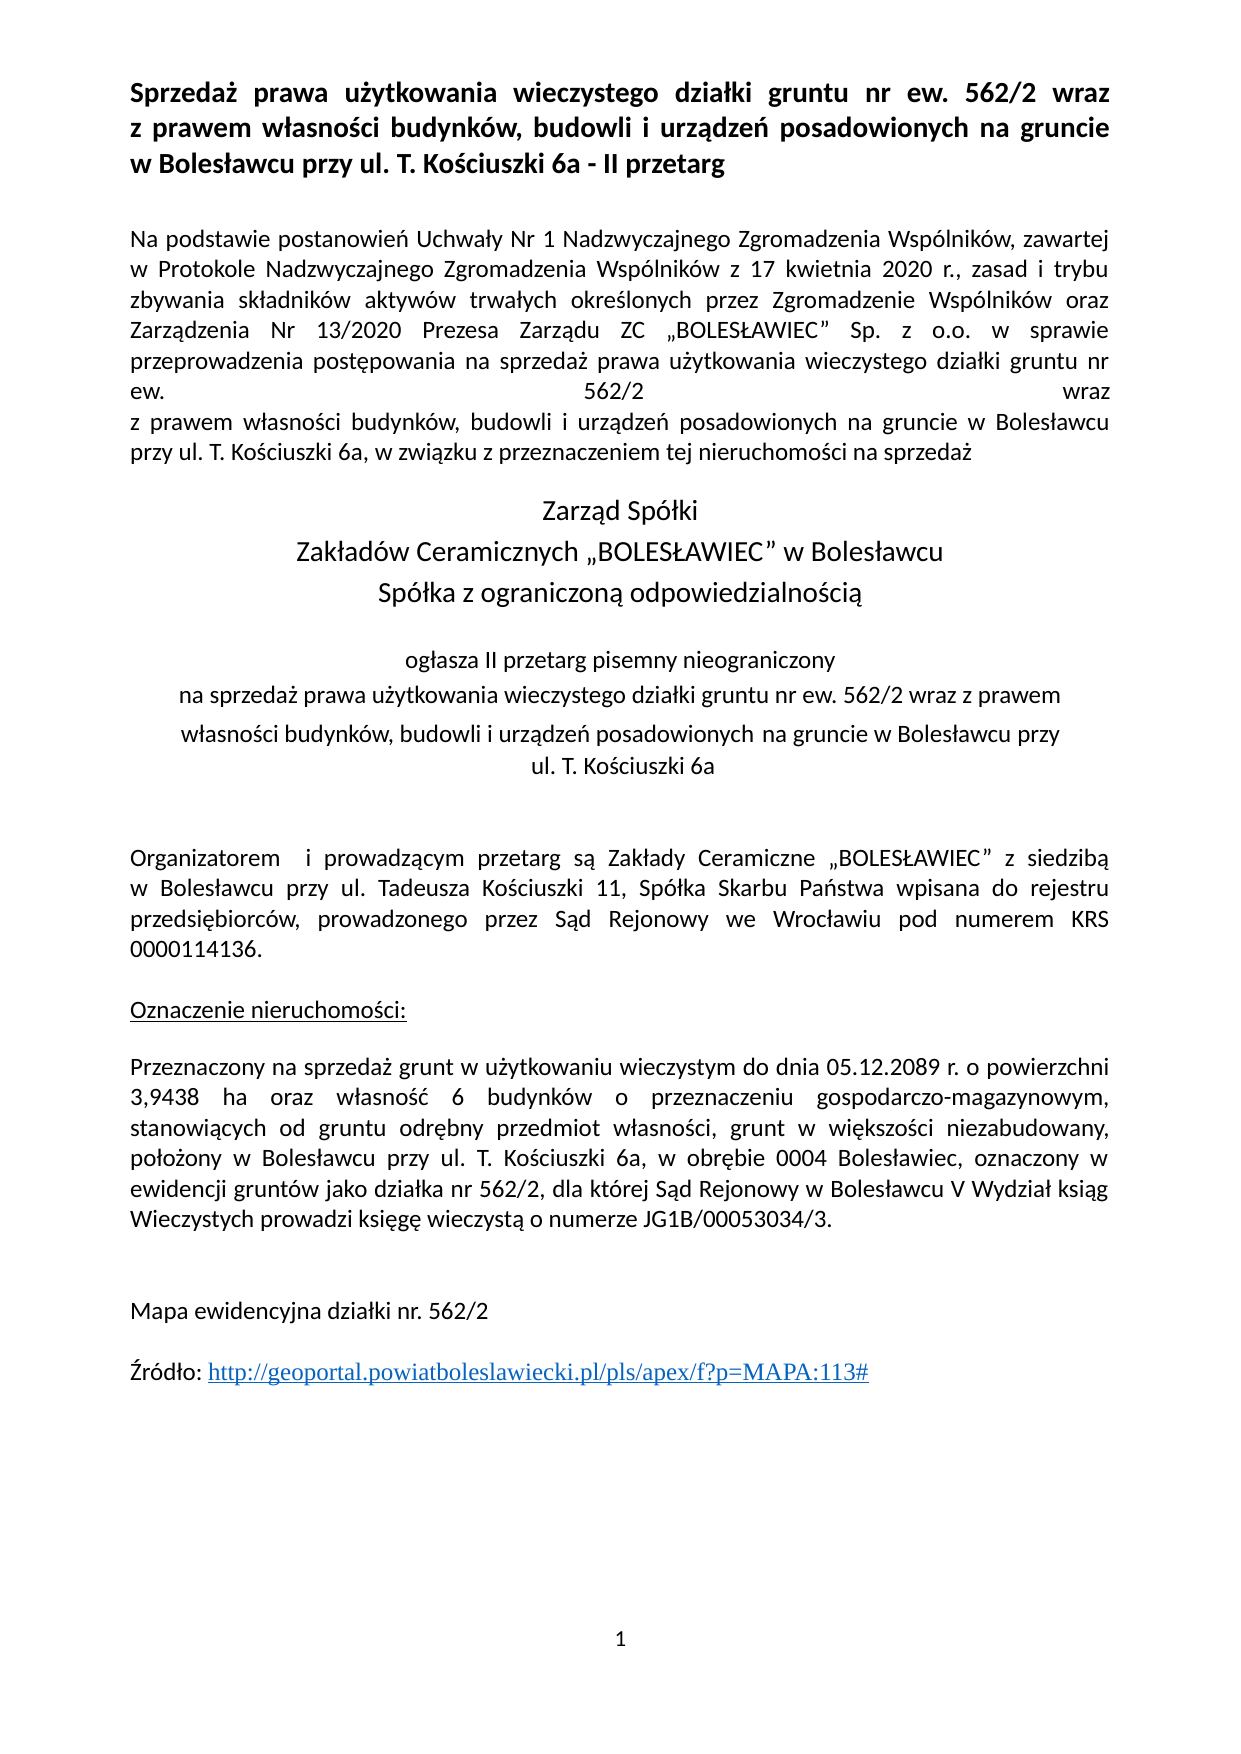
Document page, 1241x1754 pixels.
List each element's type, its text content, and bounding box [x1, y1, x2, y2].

text Organizatorem i prowadzącym przetarg są Zakłady Ceramiczne „BOLESŁAWIEC” z siedzibą w Bolesławcu przy ul. Tadeusza Kościuszki 11, Spółka Skarbu Państwa wpisana do rejestru przedsiębiorców, prowadzonego przez Sąd Rejonowy we Wrocławiu pod numerem KRS 0000114136. [130, 842, 1110, 964]
text Spółka z ograniczoną odpowiedzialnością [130, 574, 1110, 610]
text ogłasza II przetarg pisemny nieograniczony [130, 644, 1110, 675]
text na sprzedaż prawa użytkowania wieczystego działki gruntu nr ew. 562/2 wraz z prawem własności budynków, budowli i urządzeń posadowionych na gruncie w Bolesławcu przy ul. T. Kościuszki 6a [130, 679, 1110, 781]
text Przeznaczony na sprzedaż grunt w użytkowaniu wieczystym do dnia 05.12.2089 r. o powierzchni 3,9438 ha oraz własność 6 budynków o przeznaczeniu gospodarczo-magazynowym, stanowiących od gruntu odrębny przedmiot własności, grunt w większości niezabudowany, położony w Bolesławcu przy ul. T. Kościuszki 6a, w obrębie 0004 Bolesławiec, oznaczony w ewidencji gruntów jako działka nr 562/2, dla której Sąd Rejonowy w Bolesławcu V Wydział ksiąg Wieczystych prowadzi księgę wieczystą o numerze JG1B/00053034/3. [130, 1051, 1110, 1234]
text Zarząd Spółki [130, 492, 1110, 528]
text Sprzedaż prawa użytkowania wieczystego działki gruntu nr ew. 562/2 wraz z prawem własności budynków, budowli i urządzeń posadowionych na gruncie w Bolesławcu przy ul. T. Kościuszki 6a - II przetarg [130, 74, 1110, 181]
text Zakładów Ceramicznych „BOLESŁAWIEC” w Bolesławcu [130, 533, 1110, 569]
text Na podstawie postanowień Uchwały Nr 1 Nadzwyczajnego Zgromadzenia Wspólników, zawartej w Protokole Nadzwyczajnego Zgromadzenia Wspólników z 17 kwietnia 2020 r., zasad i trybu zbywania składników aktywów trwałych określonych przez Zgromadzenie Wspólników oraz Zarządzenia Nr 13/2020 Prezesa Zarządu ZC „BOLESŁAWIEC” Sp. z o.o. w sprawie przeprowadzenia postępowania na sprzedaż prawa użytkowania wieczystego działki gruntu nr ew. 562/2 wraz z prawem własności budynków, budowli i urządzeń posadowionych na gruncie w Bolesławcu przy ul. T. Kościuszki 6a, w związku z przeznaczeniem tej nieruchomości na sprzedaż [130, 223, 1110, 467]
text Mapa ewidencyjna działki nr. 562/2 [130, 1295, 1110, 1325]
text Źródło: http://geoportal.powiatboleslawiecki.pl/pls/apex/f?p=MAPA:113# [130, 1356, 1110, 1386]
text Oznaczenie nieruchomości: [130, 995, 1110, 1025]
